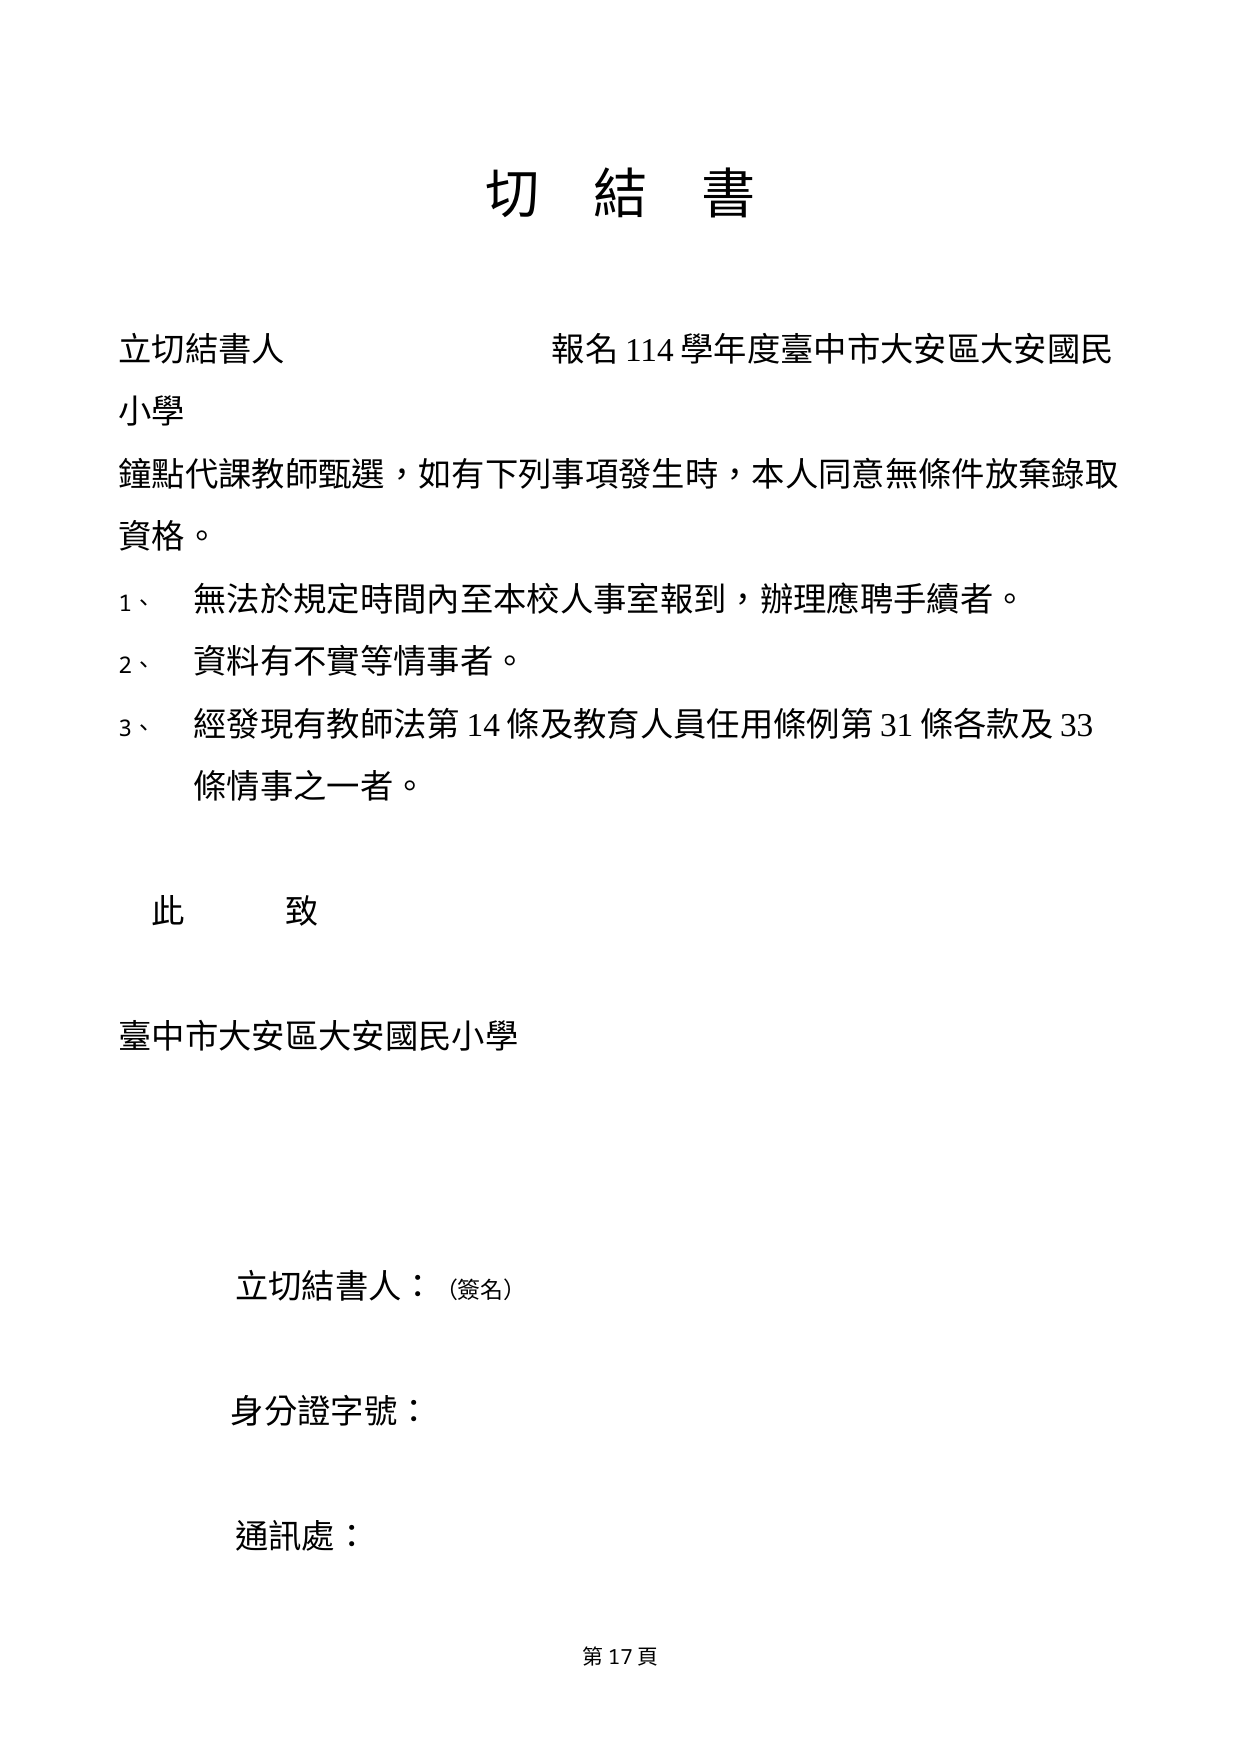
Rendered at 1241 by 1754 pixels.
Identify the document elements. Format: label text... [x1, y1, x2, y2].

text 身分證字號： [118, 1367, 1122, 1430]
text 通訊處： [118, 1492, 1122, 1555]
text 切 結 書 [118, 117, 1122, 242]
text 立切結書人 報名114學年度臺中市大安區大安國民小學 [118, 305, 1122, 393]
